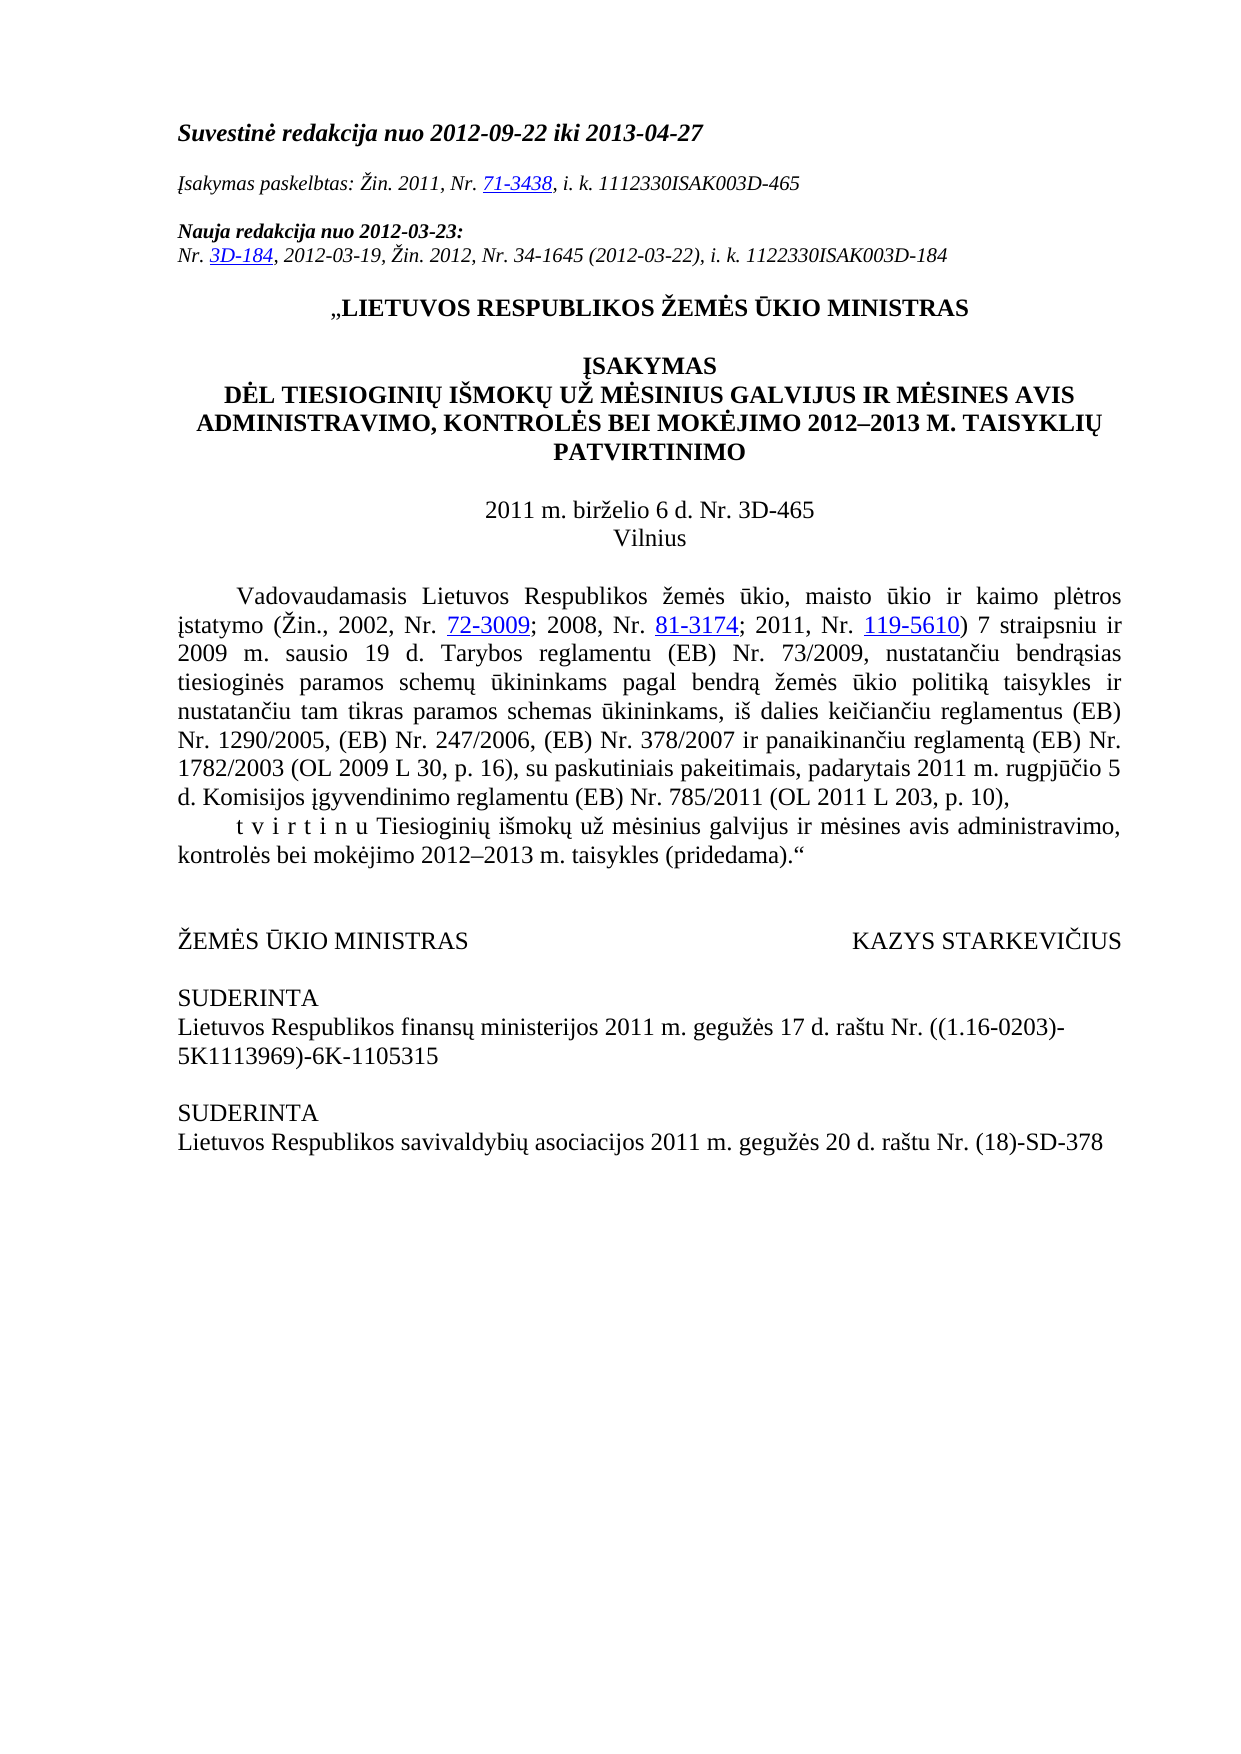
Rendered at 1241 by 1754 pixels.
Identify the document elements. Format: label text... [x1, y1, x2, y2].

text 2011 m. birželio 6 d. Nr. 3D-465 [177, 495, 1122, 523]
text Suvestinė redakcija nuo 2012-09-22 iki 2013-04-27 [177, 118, 1122, 147]
text Lietuvos Respublikos savivaldybių asociacijos 2011 m. gegužės 20 d. raštu Nr. (18)-SD-378 [177, 1127, 1122, 1156]
text SUDERINTA [177, 1098, 1122, 1127]
text Vadovaudamasis Lietuvos Respublikos žemės ūkio, maisto ūkio ir kaimo plėtros įstatymo (Žin., 2002, Nr. 72-3009; 2008, Nr. 81-3174; 2011, Nr. 119-5610) 7 straipsniu ir 2009 m. sausio 19 d. Tarybos reglamentu (EB) Nr. 73/2009, nustatančiu bendrąsias tiesioginės paramos schemų ūkininkams pagal bendrą žemės ūkio politiką taisykles ir nustatančiu tam tikras paramos schemas ūkininkams, iš dalies keičiančiu reglamentus (EB) Nr. 1290/2005, (EB) Nr. 247/2006, (EB) Nr. 378/2007 ir panaikinančiu reglamentą (EB) Nr. 1782/2003 (OL 2009 L 30, p. 16), su paskutiniais pakeitimais, padarytais 2011 m. rugpjūčio 5 d. Komisijos įgyvendinimo reglamentu (EB) Nr. 785/2011 (OL 2011 L 203, p. 10), [177, 581, 1122, 811]
text Nr. 3D-184, 2012-03-19, Žin. 2012, Nr. 34-1645 (2012-03-22), i. k. 1122330ISAK003D-184 [177, 243, 1122, 267]
text t v i r t i n u Tiesioginių išmokų už mėsinius galvijus ir mėsines avis administravimo, kontrolės bei mokėjimo 2012–2013 m. taisykles (pridedama).“ [177, 811, 1122, 868]
text Vilnius [177, 523, 1122, 552]
text ĮSAKYMAS [177, 351, 1122, 380]
text Lietuvos Respublikos finansų ministerijos 2011 m. gegužės 17 d. raštu Nr. ((1.16-0203)-5K1113969)-6K-1105315 [177, 1012, 1101, 1070]
text Įsakymas paskelbtas: Žin. 2011, Nr. 71-3438, i. k. 1112330ISAK003D-465 [177, 171, 1122, 195]
text „LIETUVOS RESPUBLIKOS ŽEMĖS ŪKIO MINISTRAS [177, 293, 1122, 322]
text Žemės ūkio ministras Kazys Starkevičius [177, 926, 1122, 955]
text Nauja redakcija nuo 2012-03-23: [177, 219, 1122, 243]
text SUDERINTA [177, 983, 1101, 1012]
text DĖL TIESIOGINIŲ IŠMOKŲ UŽ MĖSINIUS GALVIJUS IR MĖSINES AVIS ADMINISTRAVIMO, KONTROLĖS bei MOKĖJIMO 2012–2013 M. TAISYKLIŲ PATVIRTINIMO [177, 380, 1122, 466]
